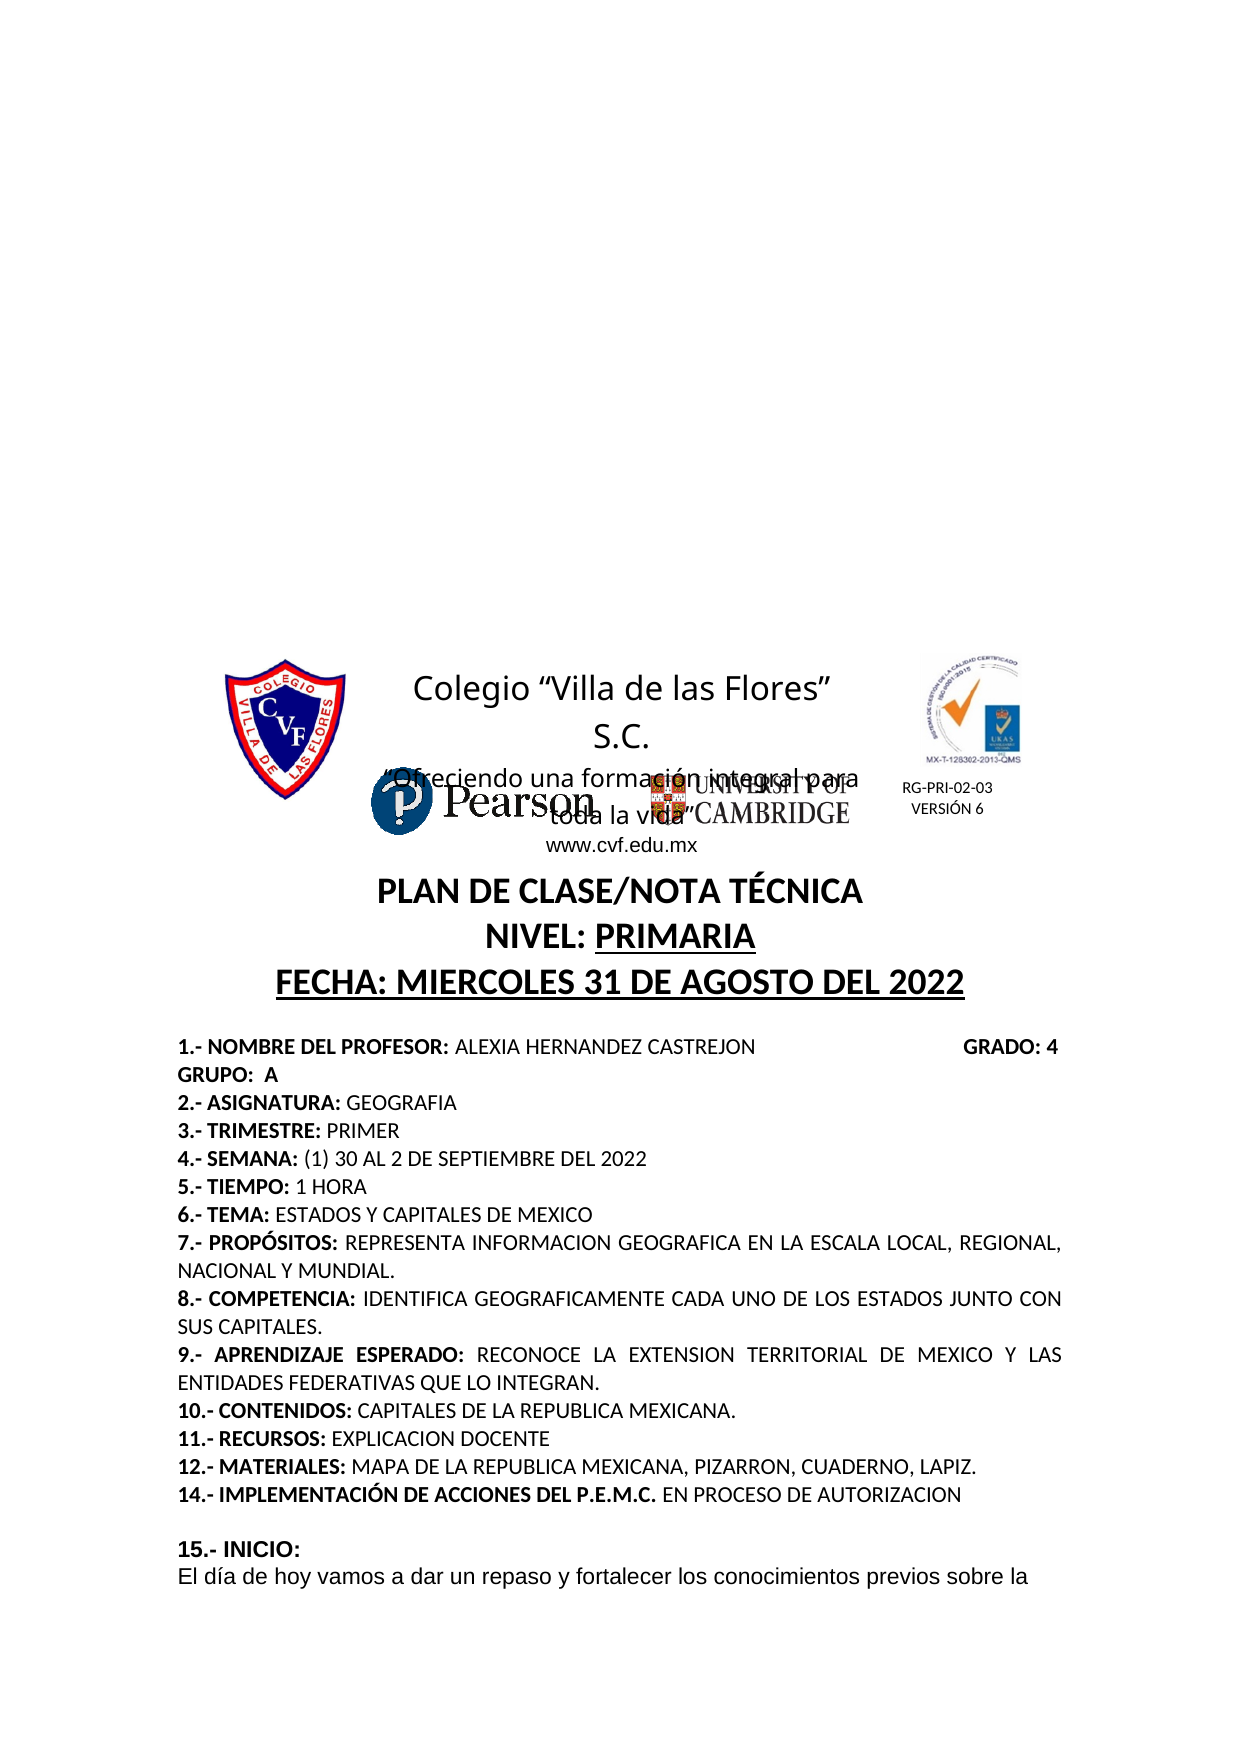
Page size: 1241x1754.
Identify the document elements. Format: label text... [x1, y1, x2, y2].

text 3.- TRIMESTRE: PRIMER [177, 1116, 1063, 1144]
text NIVEL: PRIMARIA [177, 912, 1063, 958]
text 6.- TEMA: ESTADOS Y CAPITALES DE MEXICO [177, 1200, 1063, 1228]
text El día de hoy vamos a dar un repaso y fortalecer los conocimientos previos sobre la [177, 1563, 1063, 1589]
text 2.- ASIGNATURA: GEOGRAFIA [177, 1088, 1063, 1116]
text 7.- PROPÓSITOS: REPRESENTA INFORMACION GEOGRAFICA EN LA ESCALA LOCAL, REGIONAL, NACIONAL Y MUNDIAL. [177, 1228, 1063, 1284]
text 8.- COMPETENCIA: IDENTIFICA GEOGRAFICAMENTE CADA UNO DE LOS ESTADOS JUNTO CON SUS CAPITALES. [177, 1284, 1063, 1340]
text 5.- TIEMPO: 1 HORA [177, 1172, 1063, 1200]
text 1.- NOMBRE DEL PROFESOR: ALEXIA HERNANDEZ CASTREJON GRADO: 4 GRUPO: A [177, 1032, 1063, 1088]
text 12.- MATERIALES: MAPA DE LA REPUBLICA MEXICANA, PIZARRON, CUADERNO, LAPIZ. [177, 1452, 1063, 1480]
text 15.- INICIO: [177, 1536, 1063, 1563]
text 11.- RECURSOS: EXPLICACION DOCENTE [177, 1424, 1063, 1452]
text 10.- CONTENIDOS: CAPITALES DE LA REPUBLICA MEXICANA. [177, 1396, 1063, 1424]
text 4.- SEMANA: (1) 30 AL 2 DE SEPTIEMBRE DEL 2022 [177, 1144, 1063, 1172]
text 14.- IMPLEMENTACIÓN DE ACCIONES DEL P.E.M.C. EN PROCESO DE AUTORIZACION [177, 1480, 1063, 1508]
text 9.- APRENDIZAJE ESPERADO: RECONOCE LA EXTENSION TERRITORIAL DE MEXICO Y LAS ENTIDADES FEDERATIVAS QUE LO INTEGRAN. [177, 1340, 1063, 1396]
text FECHA: MIERCOLES 31 DE AGOSTO DEL 2022 [177, 958, 1063, 1004]
text PLAN DE CLASE/NOTA TÉCNICA [177, 867, 1063, 912]
